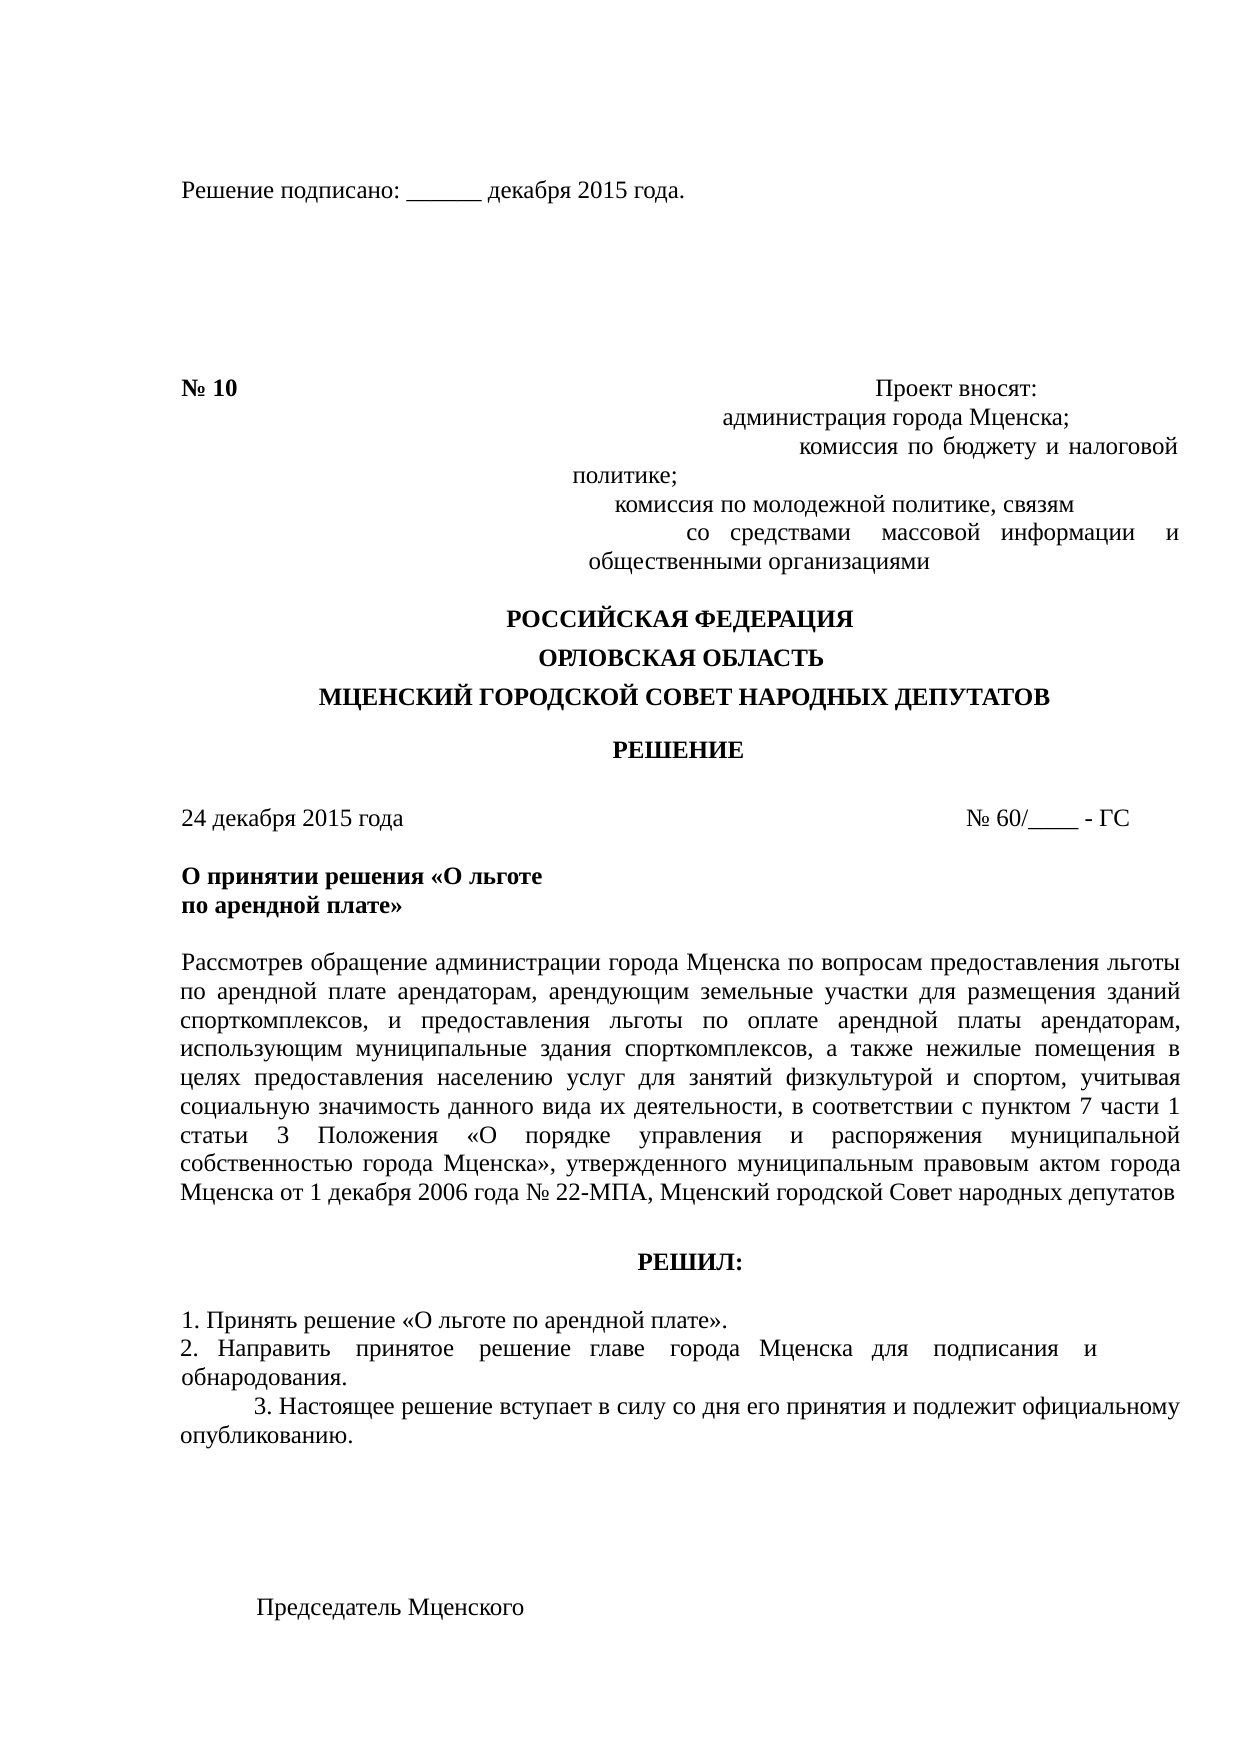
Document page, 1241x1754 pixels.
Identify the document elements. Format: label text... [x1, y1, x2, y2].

text ОРЛОВСКАЯ ОБЛАСТЬ [180, 643, 1181, 672]
text комиссия по бюджету и налоговой политике; комиссия по молодежной политике, связям со средствами массовой информации и общественными организациями [180, 431, 1181, 575]
text О принятии решения «О льготе [180, 861, 1181, 890]
text МЦЕНСКИЙ ГОРОДСКОЙ СОВЕТ НАРОДНЫХ ДЕПУТАТОВ [180, 682, 1181, 711]
text 1. Принять решение «О льготе по арендной плате». 2. Направить принятое решение главе города Мценска для подписания и [180, 1305, 1181, 1362]
text Рассмотрев обращение администрации города Мценска по вопросам предоставления льготы по арендной плате арендаторам, арендующим земельные участки для размещения зданий спорткомплексов, и предоставления льготы по оплате арендной платы арендаторам, использующим муниципальные здания спорткомплексов, а также нежилые помещения в целях предоставления населению услуг для занятий физкультурой и спортом, учитывая социальную значимость данного вида их деятельности, в соответствии с пунктом 7 части 1 статьи 3 Положения «О порядке управления и распоряжения муниципальной собственностью города Мценска», утвержденного муниципальным правовым актом города Мценска от 1 декабря 2006 года № 22-МПА, Мценский городской Совет народных депутатов [180, 947, 1181, 1206]
text 24 декабря 2015 года № 60/____ - ГС [180, 803, 1181, 832]
text по арендной плате» [180, 890, 1181, 918]
text обнародования. 3. Настоящее решение вступает в силу со дня его принятия и подлежит официальному опубликованию. [180, 1362, 1181, 1448]
text РОССИЙСКАЯ ФЕДЕРАЦИЯ [180, 604, 1181, 632]
text РЕШИЛ: [180, 1247, 1181, 1276]
text Решение подписано: ______ декабря 2015 года. [180, 176, 1181, 204]
text № 10 Проект вносят: администрация города Мценска; [180, 369, 1181, 431]
text РЕШЕНИЕ [180, 736, 1181, 764]
text Председатель Мценского [180, 1592, 1181, 1621]
